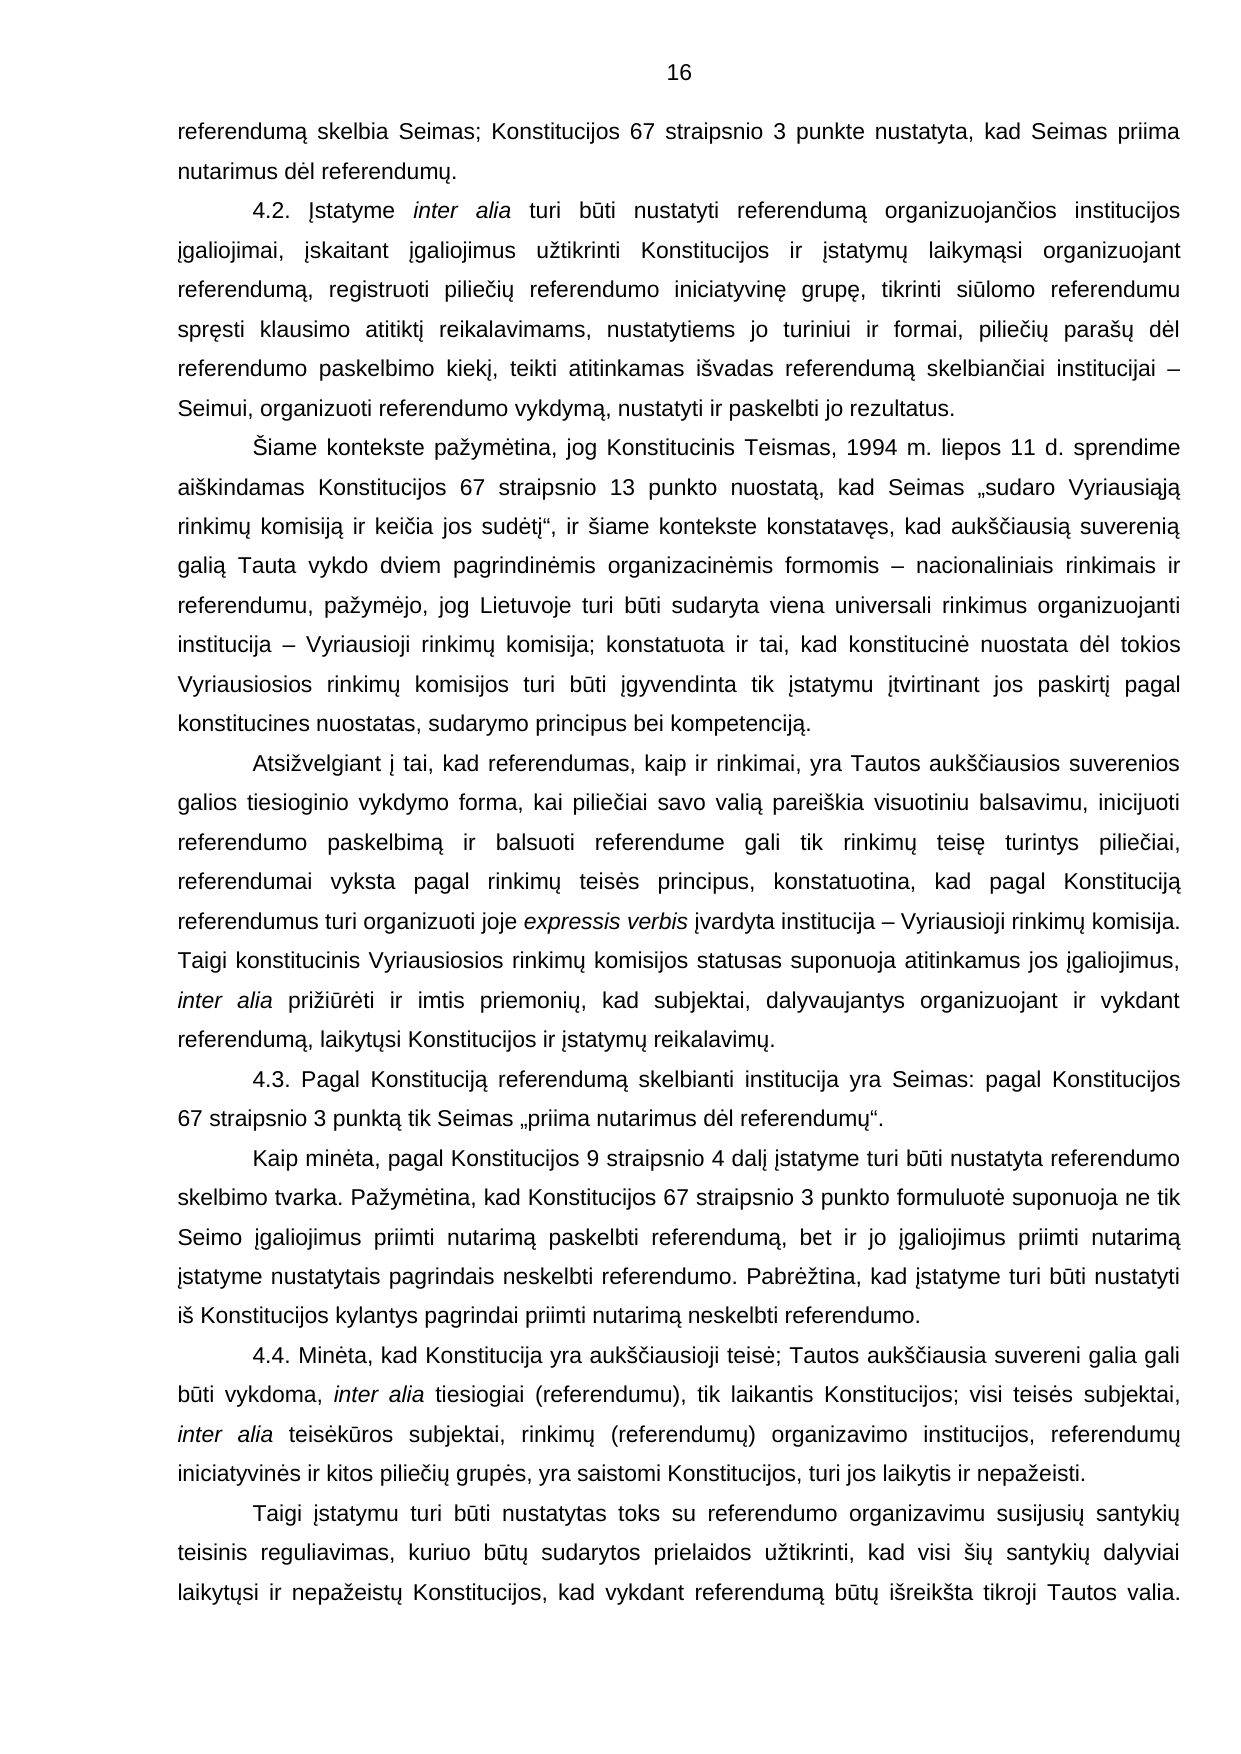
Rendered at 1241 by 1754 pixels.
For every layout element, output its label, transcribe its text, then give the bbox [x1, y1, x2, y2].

text Kaip minėta, pagal Konstitucijos 9 straipsnio 4 dalį įstatyme turi būti nustatyta referendumo skelbimo tvarka. Pažymėtina, kad Konstitucijos 67 straipsnio 3 punkto formuluotė suponuoja ne tik Seimo įgaliojimus priimti nutarimą paskelbti referendumą, bet ir jo įgaliojimus priimti nutarimą įstatyme nustatytais pagrindais neskelbti referendumo. Pabrėžtina, kad įstatyme turi būti nustatyti iš Konstitucijos kylantys pagrindai priimti nutarimą neskelbti referendumo. [177, 1144, 1181, 1329]
text 4.4. Minėta, kad Konstitucija yra aukščiausioji teisė; Tautos aukščiausia suvereni galia gali būti vykdoma, inter alia tiesiogiai (referendumu), tik laikantis Konstitucijos; visi teisės subjektai, inter alia teisėkūros subjektai, rinkimų (referendumų) organizavimo institucijos, referendumų iniciatyvinės ir kitos piliečių grupės, yra saistomi Konstitucijos, turi jos laikytis ir nepažeisti. [177, 1342, 1181, 1487]
text referendumą skelbia Seimas; Konstitucijos 67 straipsnio 3 punkte nustatyta, kad Seimas priima nutarimus dėl referendumų. [177, 118, 1181, 184]
text 4.2. Įstatyme inter alia turi būti nustatyti referendumą organizuojančios institucijos įgaliojimai, įskaitant įgaliojimus užtikrinti Konstitucijos ir įstatymų laikymąsi organizuojant referendumą, registruoti piliečių referendumo iniciatyvinę grupę, tikrinti siūlomo referendumu spręsti klausimo atitiktį reikalavimams, nustatytiems jo turiniui ir formai, piliečių parašų dėl referendumo paskelbimo kiekį, teikti atitinkamas išvadas referendumą skelbiančiai institucijai – Seimui, organizuoti referendumo vykdymą, nustatyti ir paskelbti jo rezultatus. [177, 197, 1181, 421]
text Šiame kontekste pažymėtina, jog Konstitucinis Teismas, 1994 m. liepos 11 d. sprendime aiškindamas Konstitucijos 67 straipsnio 13 punkto nuostatą, kad Seimas „sudaro Vyriausiąją rinkimų komisiją ir keičia jos sudėtį“, ir šiame kontekste konstatavęs, kad aukščiausią suverenią galią Tauta vykdo dviem pagrindinėmis organizacinėmis formomis – nacionaliniais rinkimais ir referendumu, pažymėjo, jog Lietuvoje turi būti sudaryta viena universali rinkimus organizuojanti institucija – Vyriausioji rinkimų komisija; konstatuota ir tai, kad konstitucinė nuostata dėl tokios Vyriausiosios rinkimų komisijos turi būti įgyvendinta tik įstatymu įtvirtinant jos paskirtį pagal konstitucines nuostatas, sudarymo principus bei kompetenciją. [177, 434, 1181, 737]
text 4.3. Pagal Konstituciją referendumą skelbianti institucija yra Seimas: pagal Konstitucijos 67 straipsnio 3 punktą tik Seimas „priima nutarimus dėl referendumų“. [177, 1066, 1181, 1131]
text Taigi įstatymu turi būti nustatytas toks su referendumo organizavimu susijusių santykių teisinis reguliavimas, kuriuo būtų sudarytos prielaidos užtikrinti, kad visi šių santykių dalyviai laikytųsi ir nepažeistų Konstitucijos, kad vykdant referendumą būtų išreikšta tikroji Tautos valia. [177, 1500, 1181, 1605]
text Atsižvelgiant į tai, kad referendumas, kaip ir rinkimai, yra Tautos aukščiausios suverenios galios tiesioginio vykdymo forma, kai piliečiai savo valią pareiškia visuotiniu balsavimu, inicijuoti referendumo paskelbimą ir balsuoti referendume gali tik rinkimų teisę turintys piliečiai, referendumai vyksta pagal rinkimų teisės principus, konstatuotina, kad pagal Konstituciją referendumus turi organizuoti joje expressis verbis įvardyta institucija – Vyriausioji rinkimų komisija. Taigi konstitucinis Vyriausiosios rinkimų komisijos statusas suponuoja atitinkamus jos įgaliojimus, inter alia prižiūrėti ir imtis priemonių, kad subjektai, dalyvaujantys organizuojant ir vykdant referendumą, laikytųsi Konstitucijos ir įstatymų reikalavimų. [177, 750, 1181, 1052]
